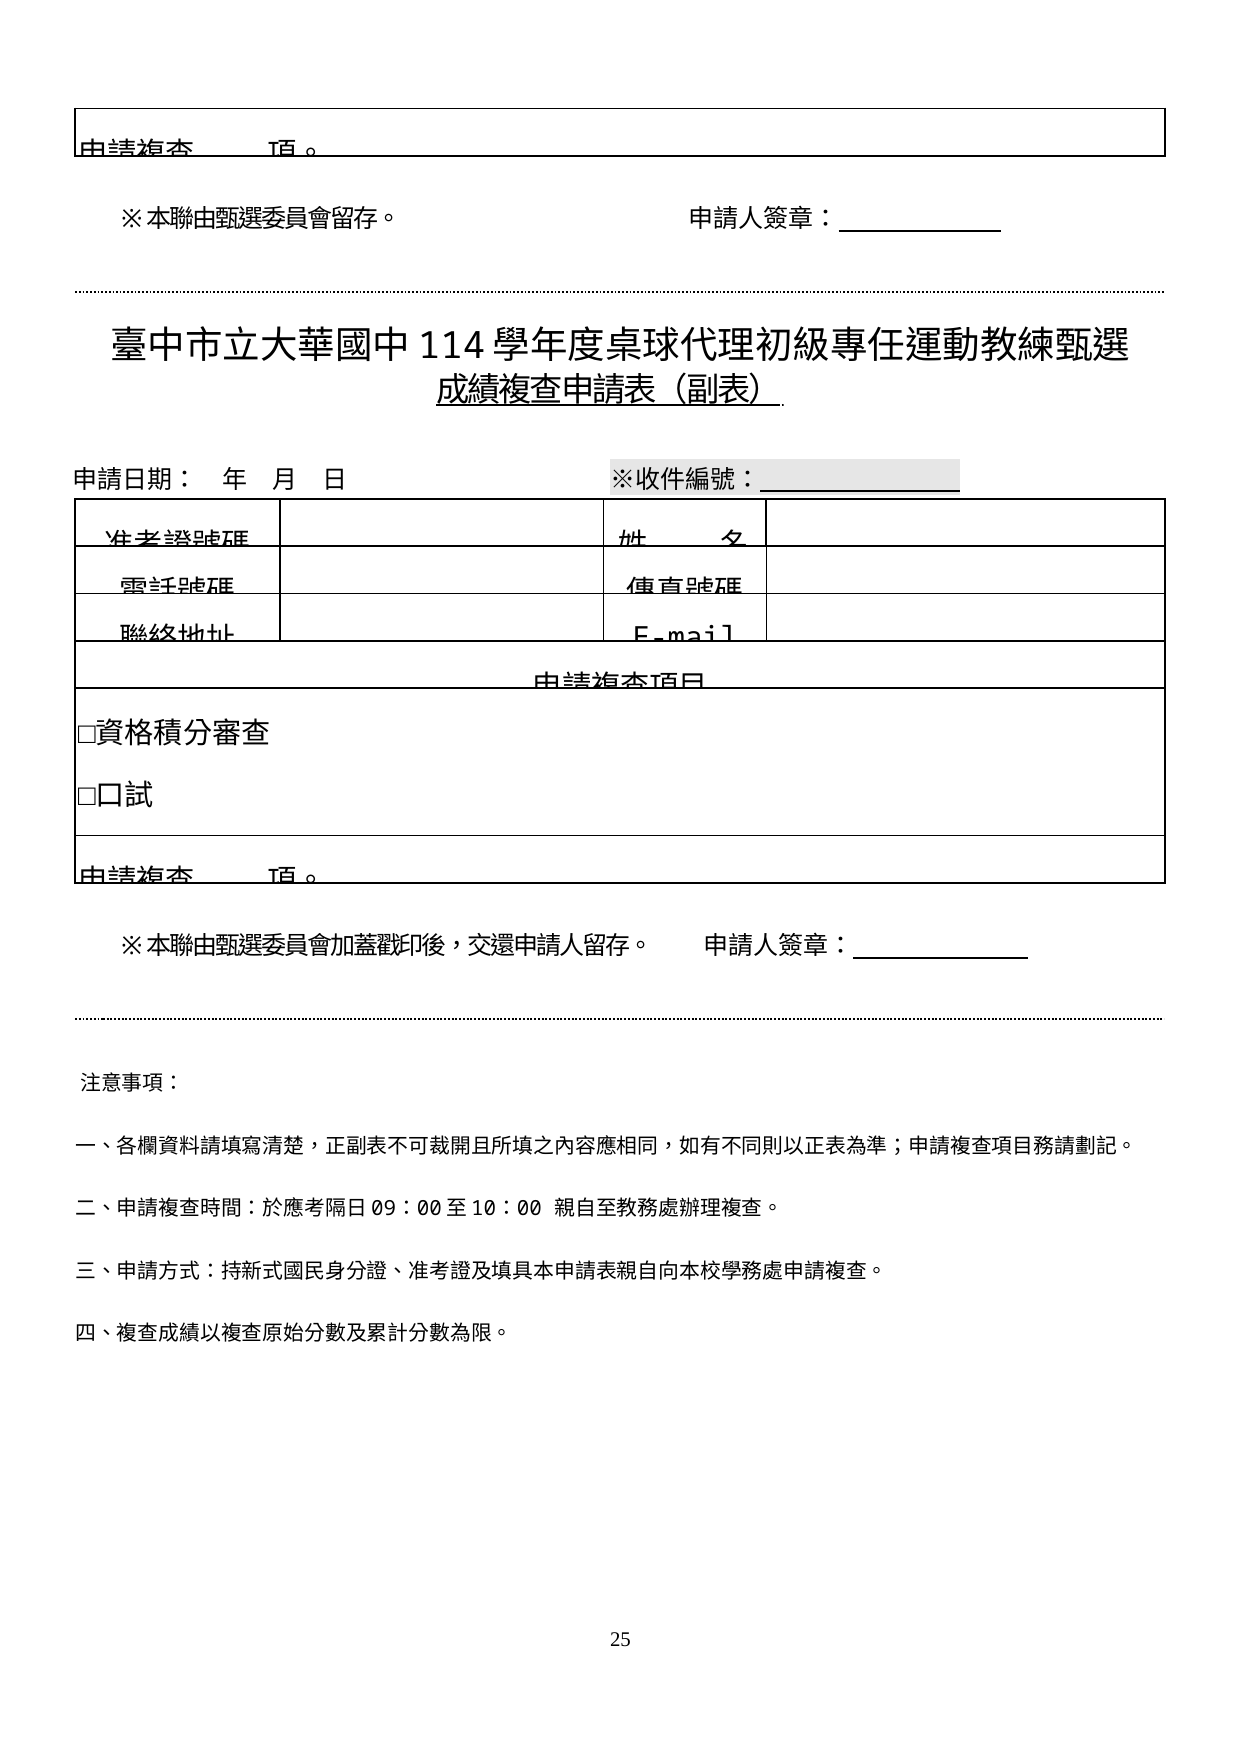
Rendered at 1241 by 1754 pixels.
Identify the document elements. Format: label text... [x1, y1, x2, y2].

table_header 姓 名 [604, 500, 765, 545]
table_cell [281, 547, 603, 593]
text 注意事項： [69, 1040, 1165, 1102]
table_header [767, 500, 1164, 545]
text 申請日期： 年 月 日 ※收件編號： [72, 436, 1165, 498]
table_cell [281, 594, 603, 640]
text 成績複查申請表（副表） [440, 381, 507, 404]
table_cell 聯絡地址 [76, 594, 279, 640]
text 一、各欄資料請填寫清楚，正副表不可裁開且所填之內容應相同，如有不同則以正表為準；申請複查項目務請劃記。 [75, 1102, 1165, 1165]
text 成績複查申請表（副表） [726, 381, 756, 404]
table_cell E-mail [604, 594, 766, 640]
table_header 准考證號碼 [76, 500, 279, 545]
table_cell 申請複查 項。 [76, 836, 1164, 882]
text 成績複查申請表（副表） [714, 381, 732, 404]
text 成績複查申請表（副表） [579, 381, 638, 404]
table_cell 傳真號碼 [604, 547, 766, 593]
table_header 姓 名 [728, 534, 739, 541]
table_cell [767, 594, 1164, 640]
text 成績複查申請表（副表） [752, 381, 1144, 406]
text 二、申請複查時間：於應考隔日09：00至10：00 親自至教務處辦理複查。 [75, 1165, 1165, 1227]
text 臺中市立大華國中114學年度桌球代理初級專任運動教練甄選 [75, 300, 1165, 363]
text 成績複查申請表（副表） [680, 381, 714, 404]
text 三、申請方式：持新式國民身分證、准考證及填具本申請表親自向本校學務處申請複查。 [75, 1227, 1165, 1290]
text 成績複查申請表（副表） [506, 381, 517, 404]
table_cell 電話號碼 [76, 547, 279, 593]
table_cell 申請複查項目 [76, 642, 1164, 687]
text 成績複查申請表（副表） [75, 381, 440, 406]
text 四、複查成績以複查原始分數及累計分數為限。 [75, 1290, 1165, 1352]
text 成績複查申請表（副表） [632, 381, 683, 404]
table_cell [767, 547, 1164, 593]
table_cell □資格積分審查 □口試 [76, 689, 1164, 835]
text ※本聯由甄選委員會加蓋戳印後，交還申請人留存。 申請人簽章： [75, 902, 1165, 965]
table_header [281, 500, 603, 545]
text 成績複查申請表（副表） [519, 381, 576, 404]
table_cell 申請複查 項。 [76, 109, 1164, 155]
text ※本聯由甄選委員會留存。 申請人簽章： [75, 175, 1165, 238]
